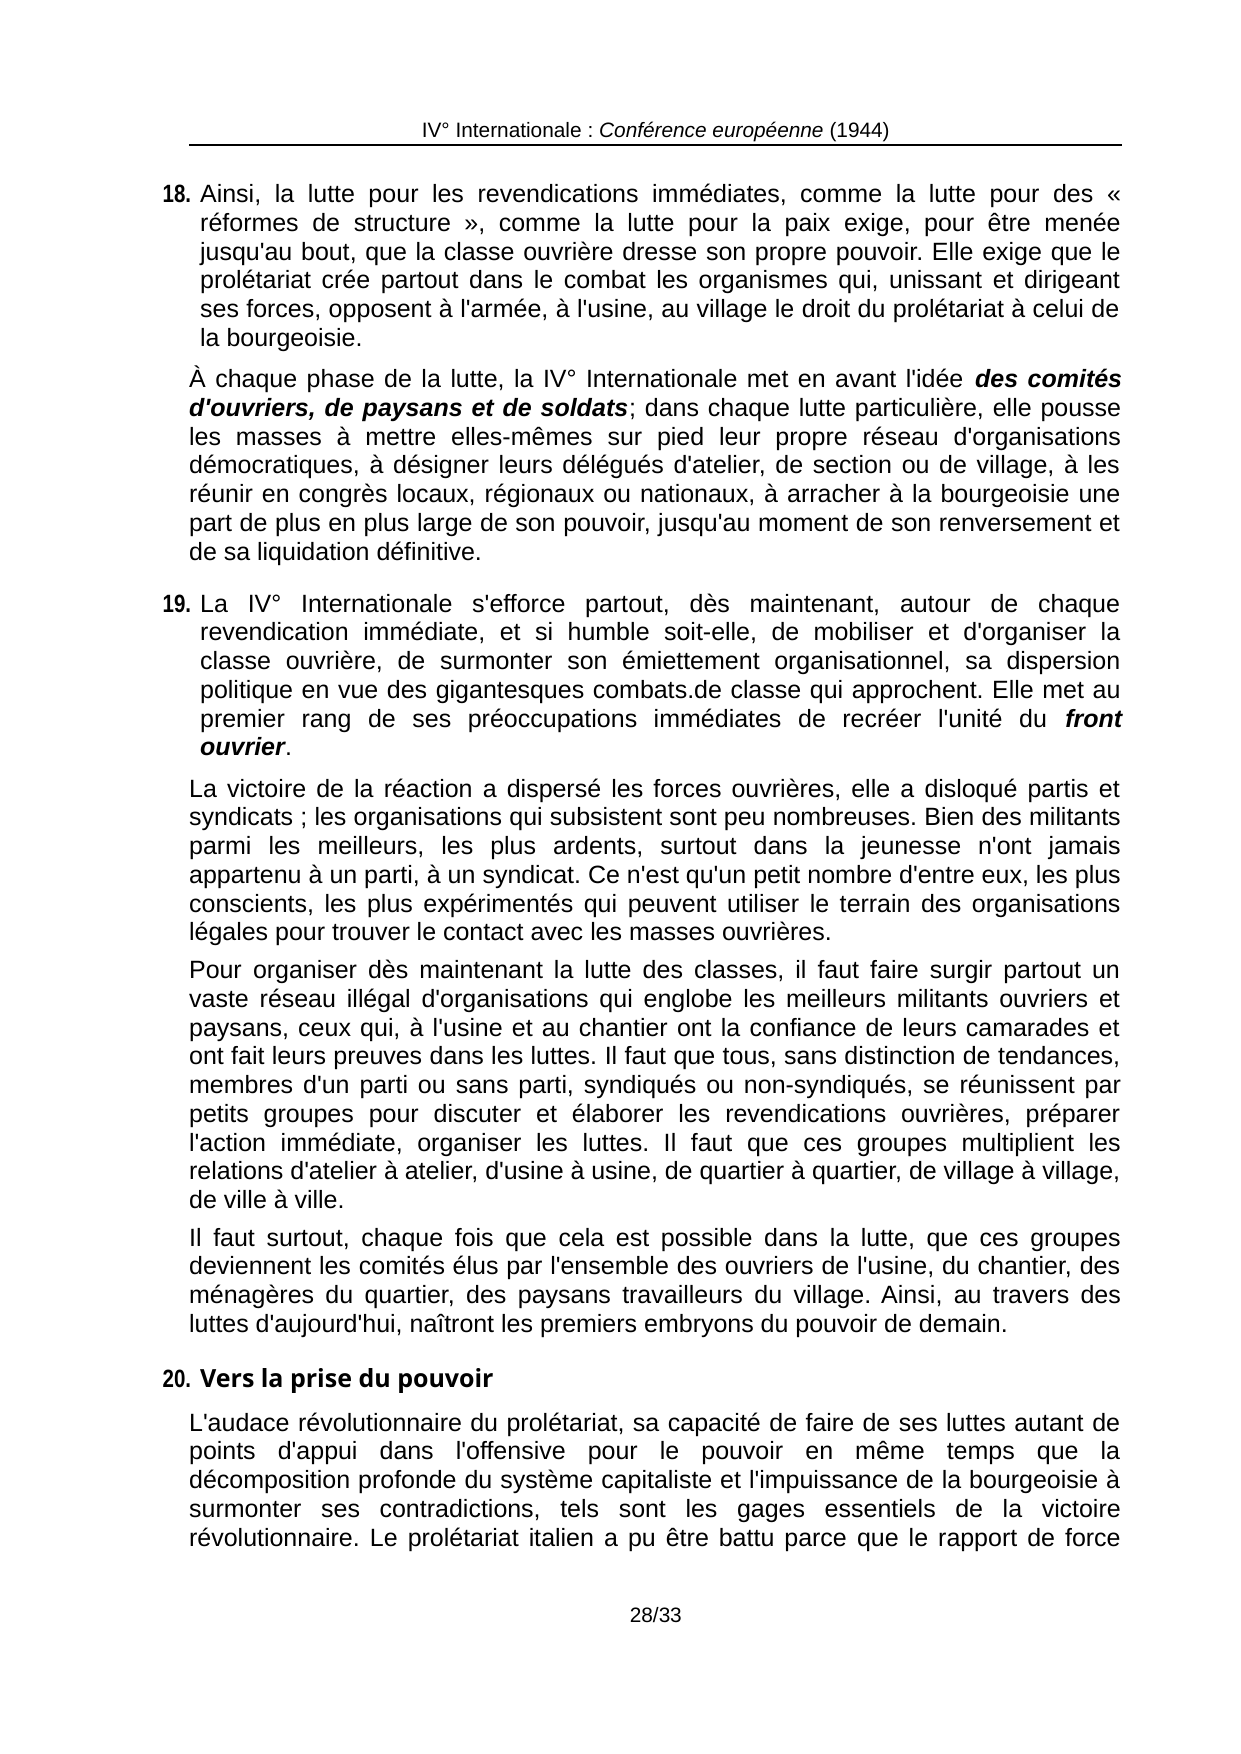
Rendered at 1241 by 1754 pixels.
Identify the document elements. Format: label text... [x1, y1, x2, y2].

text À chaque phase de la lutte, la IV° Internationale met en avant l'idée des comités d'ouvriers, de paysans et de soldats; dans chaque lutte particulière, elle pousse les masses à mettre elles-mêmes sur pied leur propre réseau d'organisations démocratiques, à désigner leurs délégués d'atelier, de section ou de village, à les réunir en congrès locaux, régionaux ou nationaux, à arracher à la bourgeoisie une part de plus en plus large de son pouvoir, jusqu'au moment de son renversement et de sa liquidation définitive. [189, 364, 1122, 565]
subtitle Ainsi, la lutte pour les revendications immédiates, comme la lutte pour des « réformes de structure », comme la lutte pour la paix exige, pour être menée jusqu'au bout, que la classe ouvrière dresse son propre pouvoir. Elle exige que le prolétariat crée partout dans le combat les organismes qui, unissant et dirigeant ses forces, opposent à l'armée, à l'usine, au village le droit du prolétariat à celui de la bourgeoisie. [162, 179, 1122, 351]
text La victoire de la réaction a dispersé les forces ouvrières, elle a disloqué partis et syndicats ; les organisations qui subsistent sont peu nombreuses. Bien des militants parmi les meilleurs, les plus ardents, surtout dans la jeunesse n'ont jamais appartenu à un parti, à un syndicat. Ce n'est qu'un petit nombre d'entre eux, les plus conscients, les plus expérimentés qui peuvent utiliser le terrain des organisations légales pour trouver le contact avec les masses ouvrières. [189, 774, 1122, 946]
text Pour organiser dès maintenant la lutte des classes, il faut faire surgir partout un vaste réseau illégal d'organisations qui englobe les meilleurs militants ouvriers et paysans, ceux qui, à l'usine et au chantier ont la confiance de leurs camarades et ont fait leurs preuves dans les luttes. Il faut que tous, sans distinction de tendances, membres d'un parti ou sans parti, syndiqués ou non-syndiqués, se réunissent par petits groupes pour discuter et élaborer les revendications ouvrières, préparer l'action immédiate, organiser les luttes. Il faut que ces groupes multiplient les relations d'atelier à atelier, d'usine à usine, de quartier à quartier, de village à village, de ville à ville. [189, 955, 1122, 1214]
text Il faut surtout, chaque fois que cela est possible dans la lutte, que ces groupes deviennent les comités élus par l'ensemble des ouvriers de l'usine, du chantier, des ménagères du quartier, des paysans travailleurs du village. Ainsi, au travers des luttes d'aujourd'hui, naîtront les premiers embryons du pouvoir de demain. [189, 1223, 1122, 1338]
subtitle La IV° Internationale s'efforce partout, dès maintenant, autour de chaque revendication immédiate, et si humble soit-elle, de mobiliser et d'organiser la classe ouvrière, de surmonter son émiettement organisationnel, sa dispersion politique en vue des gigantesques combats.de classe qui approchent. Elle met au premier rang de ses préoccupations immédiates de recréer l'unité du front ouvrier. [162, 589, 1122, 761]
text L'audace révolutionnaire du prolétariat, sa capacité de faire de ses luttes autant de points d'appui dans l'offensive pour le pouvoir en même temps que la décomposition profonde du système capitaliste et l'impuissance de la bourgeoisie à surmonter ses contradictions, tels sont les gages essentiels de la victoire révolutionnaire. Le prolétariat italien a pu être battu parce que le rapport de force [189, 1408, 1122, 1551]
subtitle Vers la prise du pouvoir [162, 1361, 1122, 1395]
